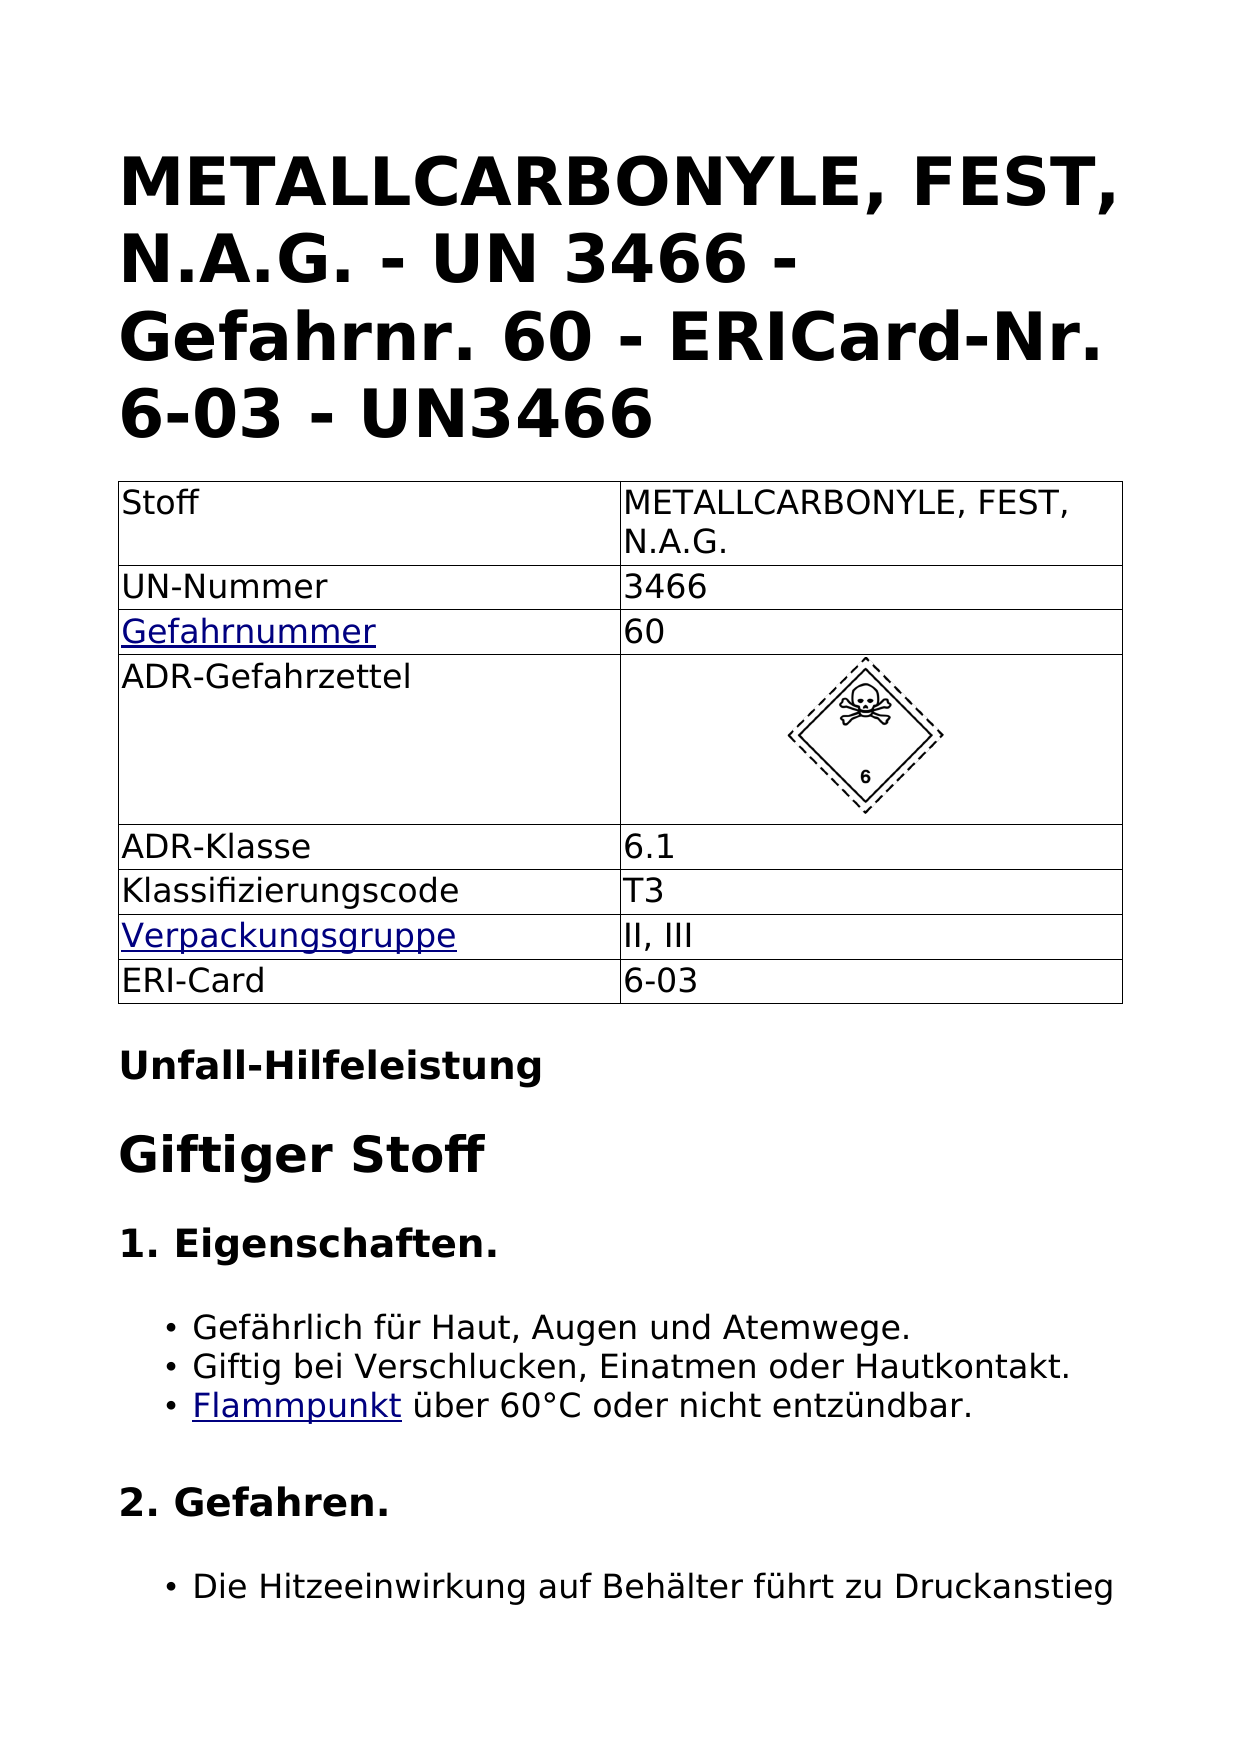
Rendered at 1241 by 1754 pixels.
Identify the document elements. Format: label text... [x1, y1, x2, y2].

table_cell Klassifizierungscode [119, 870, 620, 914]
list Gefährlich für Haut, Augen und Atemwege. [177, 1309, 1122, 1348]
list Die Hitzeeinwirkung auf Behälter führt zu Druckanstieg [177, 1567, 1122, 1606]
table_cell [621, 655, 1122, 824]
table_cell T3 [621, 870, 1122, 914]
table_cell ADR-Klasse [119, 825, 620, 869]
table_cell 60 [621, 610, 1122, 654]
table_cell 6-03 [621, 960, 1122, 1003]
subtitle 2. Gefahren. [118, 1480, 1122, 1525]
picture [787, 657, 944, 814]
table_cell Gefahrnummer [119, 610, 620, 654]
subtitle Giftiger Stoff [118, 1126, 1122, 1184]
subtitle 1. Eigenschaften. [118, 1222, 1122, 1267]
table_cell Verpackungsgruppe [119, 915, 620, 958]
table_header METALLCARBONYLE, FEST, N.A.G. [621, 482, 1122, 564]
table_cell ADR-Gefahrzettel [119, 655, 620, 824]
table_cell UN-Nummer [119, 566, 620, 609]
table_header Stoff [119, 482, 620, 564]
table_cell 3466 [621, 566, 1122, 609]
list Giftig bei Verschlucken, Einatmen oder Hautkontakt. [177, 1348, 1122, 1387]
table_cell II, III [621, 915, 1122, 958]
table_cell ERI-Card [119, 960, 620, 1003]
list Flammpunkt über 60°C oder nicht entzündbar. [177, 1387, 1122, 1425]
subtitle Unfall-Hilfeleistung [118, 1043, 1122, 1088]
table_cell 6.1 [621, 825, 1122, 869]
subtitle METALLCARBONYLE, FEST, N.A.G. - UN 3466 - Gefahrnr. 60 - ERICard-Nr. 6-03 - UN3466 [118, 143, 1122, 453]
